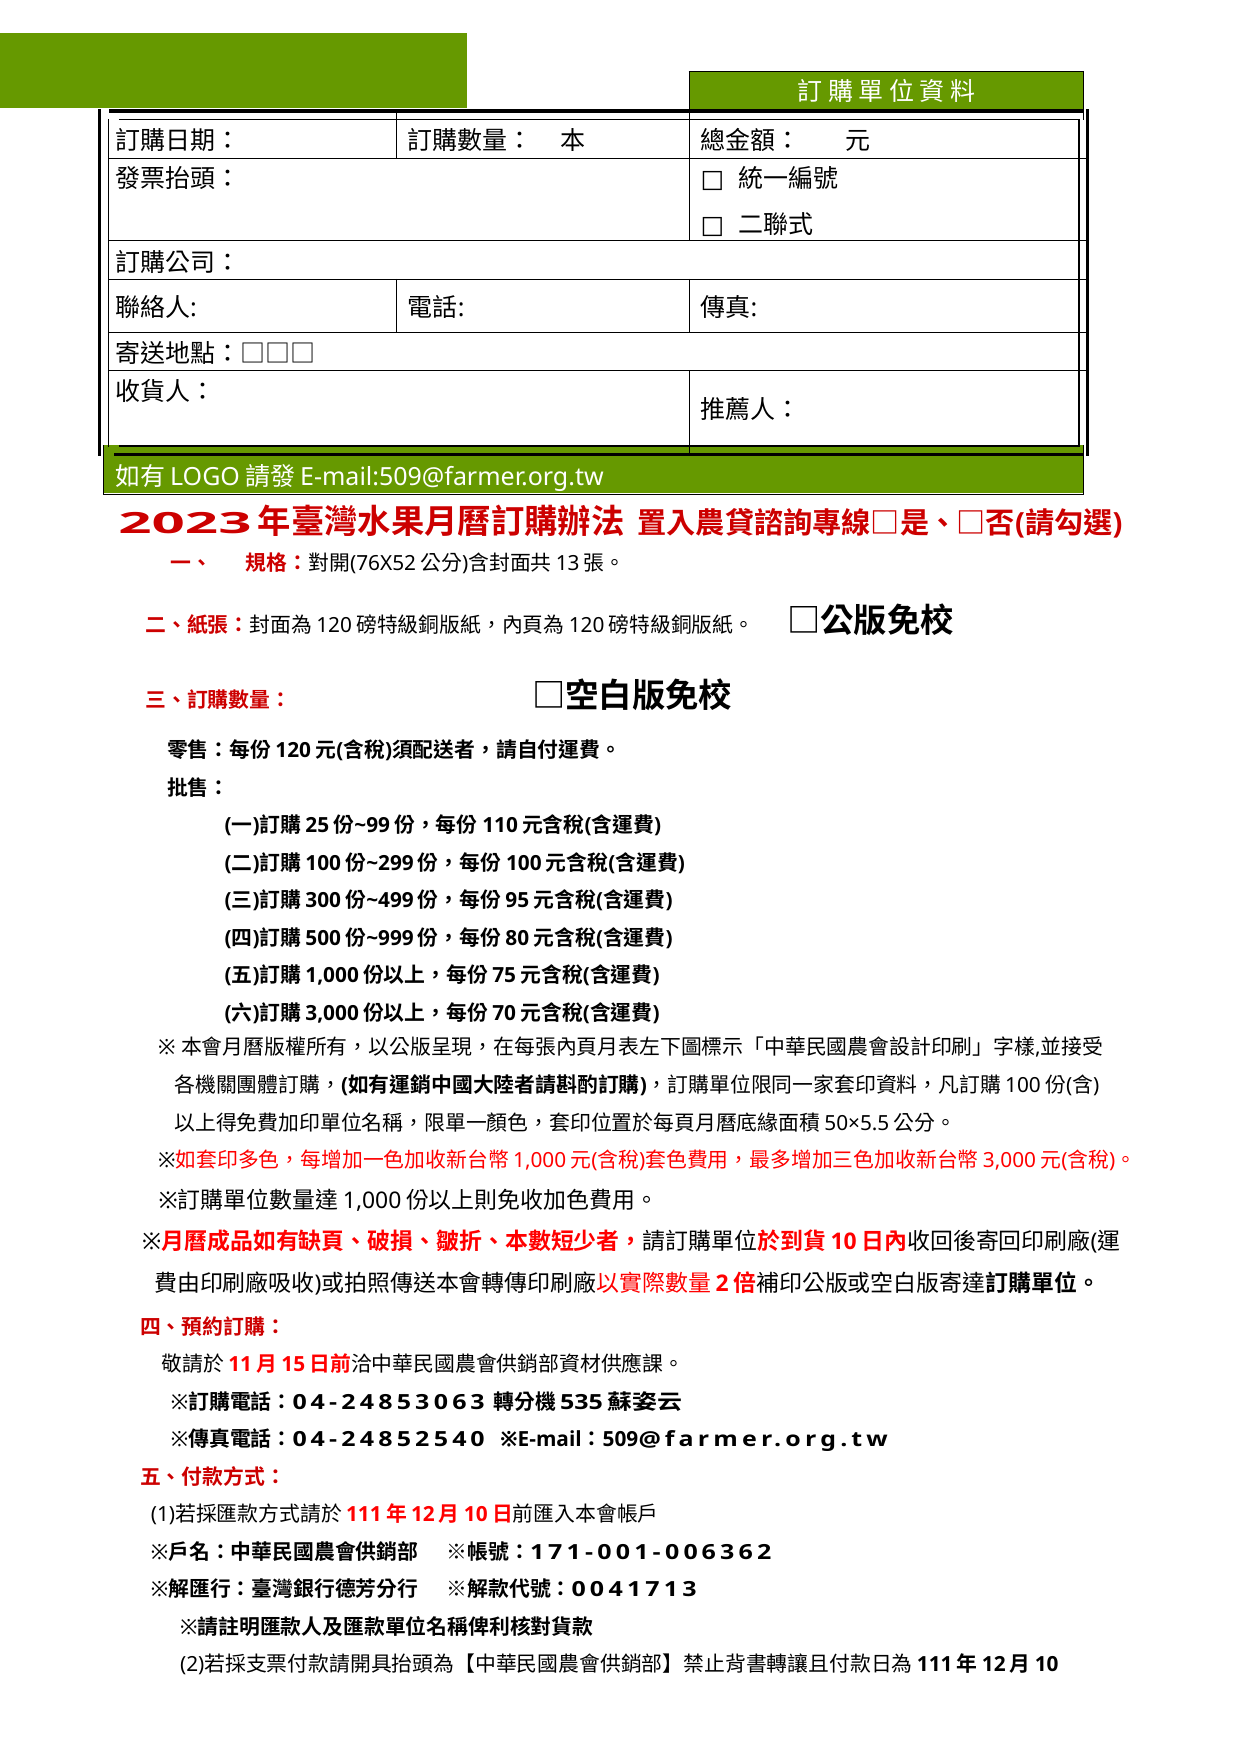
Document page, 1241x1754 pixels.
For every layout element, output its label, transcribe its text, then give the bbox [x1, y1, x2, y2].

table_cell 寄送地點：□□□ [109, 333, 1078, 370]
table_cell [397, 113, 689, 119]
text (二)訂購100份~299份，每份 100元含稅(含運費) [224, 843, 1122, 880]
text 2023年臺灣水果月曆訂購辦法 置入農貸諮詢專線□是、□否(請勾選) [118, 494, 1122, 543]
text (三)訂購300份~499份，每份95元含稅(含運費) [224, 880, 1122, 918]
table_cell [1080, 280, 1084, 332]
text 四、預約訂購： [118, 1306, 1122, 1344]
text 五、付款方式： (1)若採匯款方式請於111年12月10日前匯入本會帳戶 ※戶名：中華民國農會供銷部 ※帳號：171-001-006362 ※解匯行：臺灣銀行德芳分行 ※解款代號：0041713 [118, 1456, 1122, 1606]
text (五)訂購1,000份以上，每份75元含稅(含運費) [224, 955, 1122, 993]
text ※訂購電話：04-24853063轉分機535蘇姿云 [118, 1381, 1122, 1419]
text ※如套印多色，每增加一色加收新台幣1,000元(含稅)套色費用，最多增加三色加收新台幣3,000元(含稅)。 [152, 1144, 1122, 1174]
text ※ 本會月曆版權所有，以公版呈現，在每張內頁月表左下圖標示「中華民國農會設計印刷」字樣,並接受 [152, 1030, 1122, 1061]
table_cell [1080, 371, 1084, 445]
table_cell 發票抬頭： [109, 159, 689, 240]
table_header [104, 71, 689, 109]
text ※月曆成品如有缺頁、破損、皺折、本數短少者，請訂購單位於到貨10日內收回後寄回印刷廠(運 [118, 1223, 1122, 1256]
table_cell [104, 370, 108, 445]
text (2)若採支票付款請開具抬頭為【中華民國農會供銷部】禁止背書轉讓且付款日為111年12月10 [174, 1644, 1122, 1681]
text ※訂購單位數量達1,000份以上則免收加色費用。 [152, 1181, 1122, 1215]
table_cell 收貨人： [109, 371, 689, 445]
table_cell 訂購日期： [104, 109, 396, 158]
table_cell 總金額： 元 [690, 113, 1084, 158]
table_cell [104, 158, 108, 240]
text 三、訂購數量： □空白版免校 [118, 655, 1122, 730]
text 二、紙張：封面為120磅特級銅版紙，內頁為120磅特級銅版紙。 □公版免校 [118, 580, 1122, 655]
table_header [0, 33, 467, 108]
table_cell [1080, 159, 1084, 240]
table_cell 電話: [397, 280, 689, 332]
text 各機關團體訂購，(如有運銷中國大陸者請斟酌訂購)，訂購單位限同一家套印資料，凡訂購100份(含) [152, 1068, 1122, 1098]
table_header 訂 購 單 位 資 料 [690, 72, 1083, 109]
table_cell 聯絡人: [109, 280, 396, 332]
table_cell [104, 279, 108, 332]
list 規格：對開(76X52公分)含封面共13張。 [171, 543, 1122, 580]
text 零售：每份120元(含稅)須配送者，請自付運費。 [118, 730, 1122, 768]
text ※傳真電話：04-24852540 ※E-mail：509@farmer.org.tw [118, 1419, 1122, 1456]
text 敬請於11月15日前洽中華民國農會供銷部資材供應課。 [118, 1344, 1122, 1381]
table_cell 訂購公司： [109, 241, 1078, 279]
table_cell 訂購數量： 本 [397, 120, 689, 158]
table_cell [104, 240, 108, 279]
text (四)訂購500份~999份，每份80元含稅(含運費) [224, 918, 1122, 955]
text 以上得免費加印單位名稱，限單一顏色，套印位置於每頁月曆底緣面積50×5.5公分。 [152, 1106, 1122, 1136]
table_cell 統一編號 二聯式 [690, 159, 1078, 240]
text 費由印刷廠吸收)或拍照傳送本會轉傳印刷廠以實際數量2倍補印公版或空白版寄達訂購單位。 [118, 1265, 1122, 1298]
table_cell [1080, 241, 1084, 279]
text ※請註明匯款人及匯款單位名稱俾利核對貨款 [174, 1606, 1122, 1644]
text (一)訂購25份~99份，每份 110元含稅(含運費) [224, 805, 1122, 843]
text 批售： [118, 768, 1122, 805]
table_cell 推薦人： [690, 371, 1078, 445]
text (六)訂購3,000份以上，每份70元含稅(含運費) [224, 993, 1122, 1030]
table_cell 傳真: [690, 280, 1078, 332]
table_cell 如有LOGO請發E-mail:509@farmer.org.tw [104, 445, 1083, 493]
